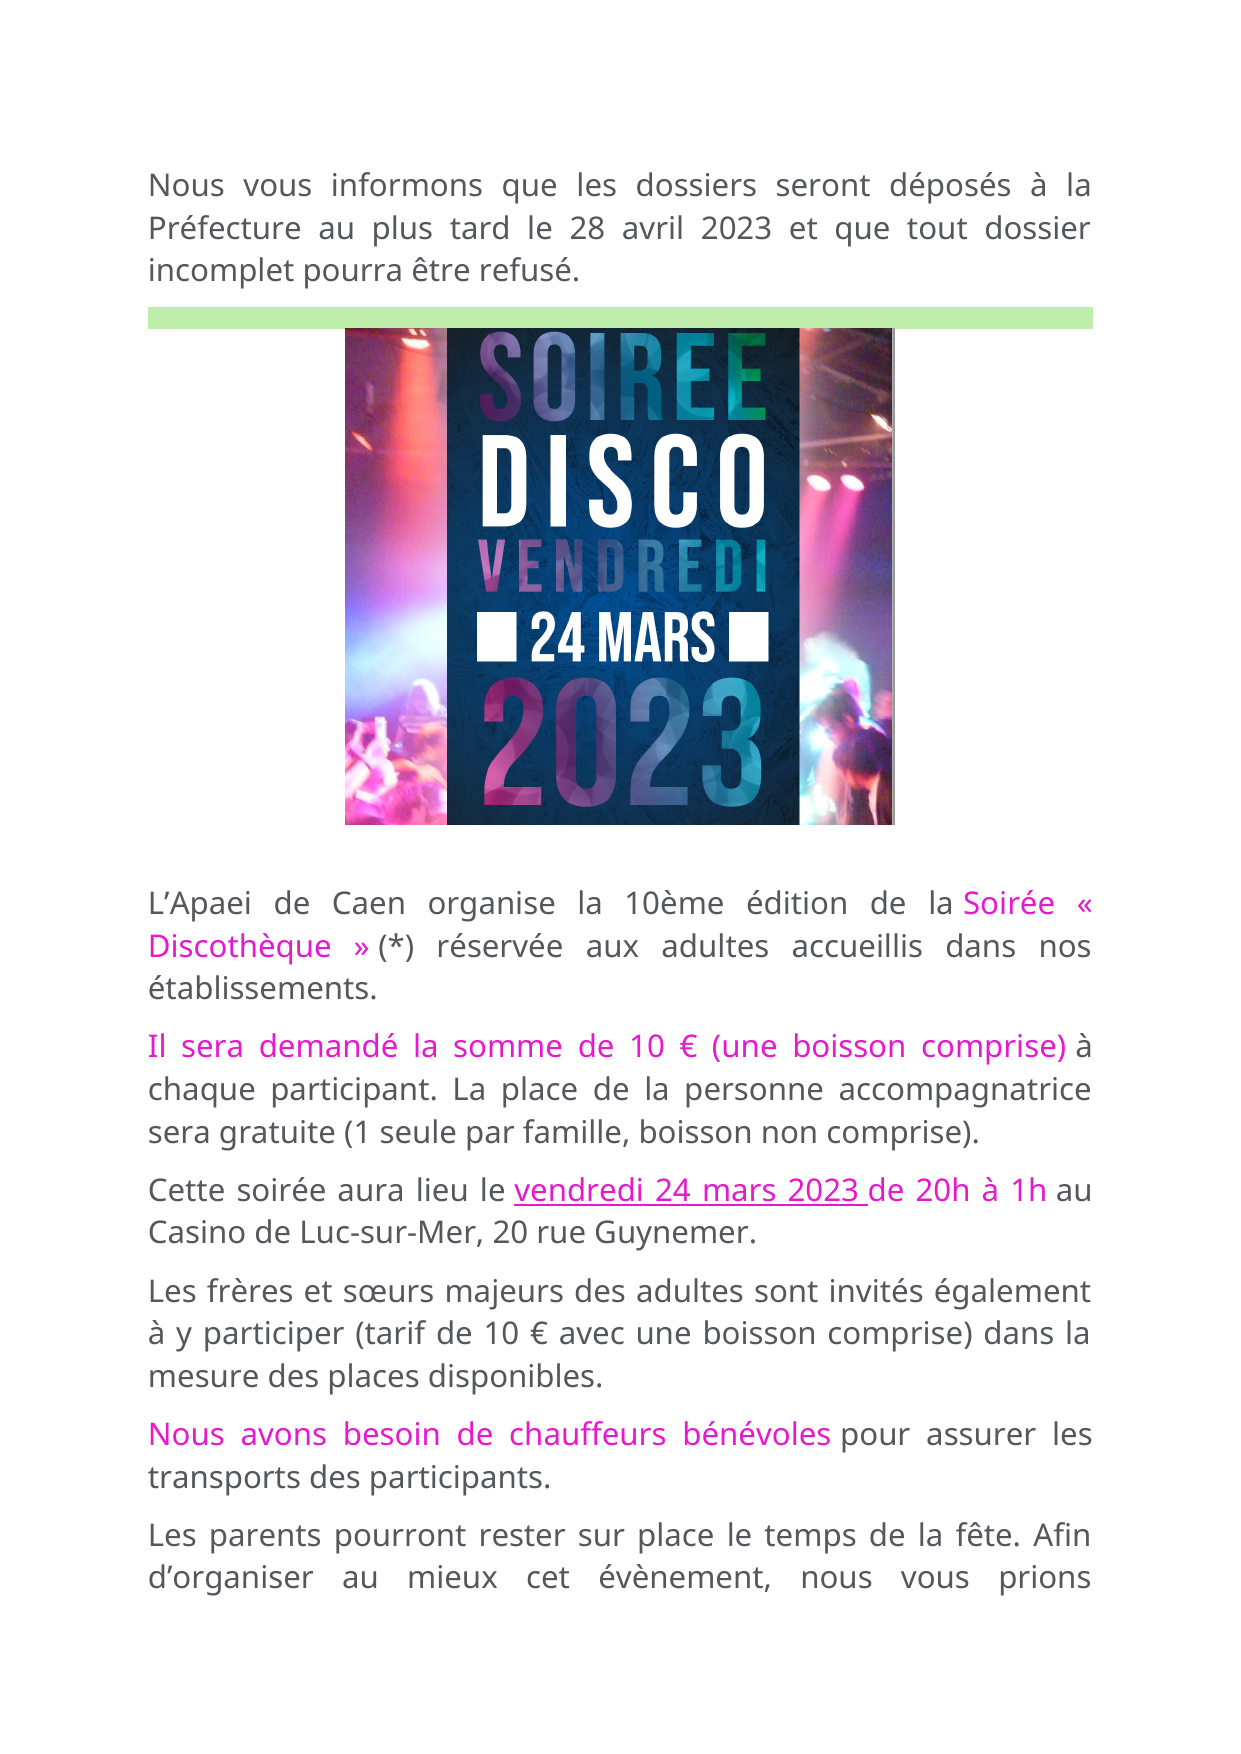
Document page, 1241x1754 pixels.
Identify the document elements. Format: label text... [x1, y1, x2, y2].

picture [345, 328, 895, 825]
table_cell [148, 307, 1093, 329]
table_header Nous vous informons que les dossiers seront déposés à la Préfecture au plus tard le 28 avril 2023 et que tout dossier incomplet pourra être refusé. [148, 148, 1093, 307]
table_header [345, 825, 895, 843]
table_header L’Apaei de Caen organise la 10ème édition de la Soirée « Discothèque » (*) réservée aux adultes accueillis dans nos établissements. Il sera demandé la somme de 10 € (une boisson comprise) à chaque participant. La place de la personne accompagnatrice sera gratuite (1 seule par famille, boisson non comprise). Cette soirée aura lieu le vendredi 24 mars 2023 de 20h à 1h au Casino de Luc-sur-Mer, 20 rue Guynemer. Les frères et sœurs majeurs des adultes sont invités également à y participer (tarif de 10 € avec une boisson comprise) dans la mesure des places disponibles. Nous avons besoin de chauffeurs bénévoles pour assurer les transports des participants. Les parents pourront rester sur place le temps de la fête. Afin d’organiser au mieux cet évènement, nous vous prions [148, 865, 1093, 1598]
